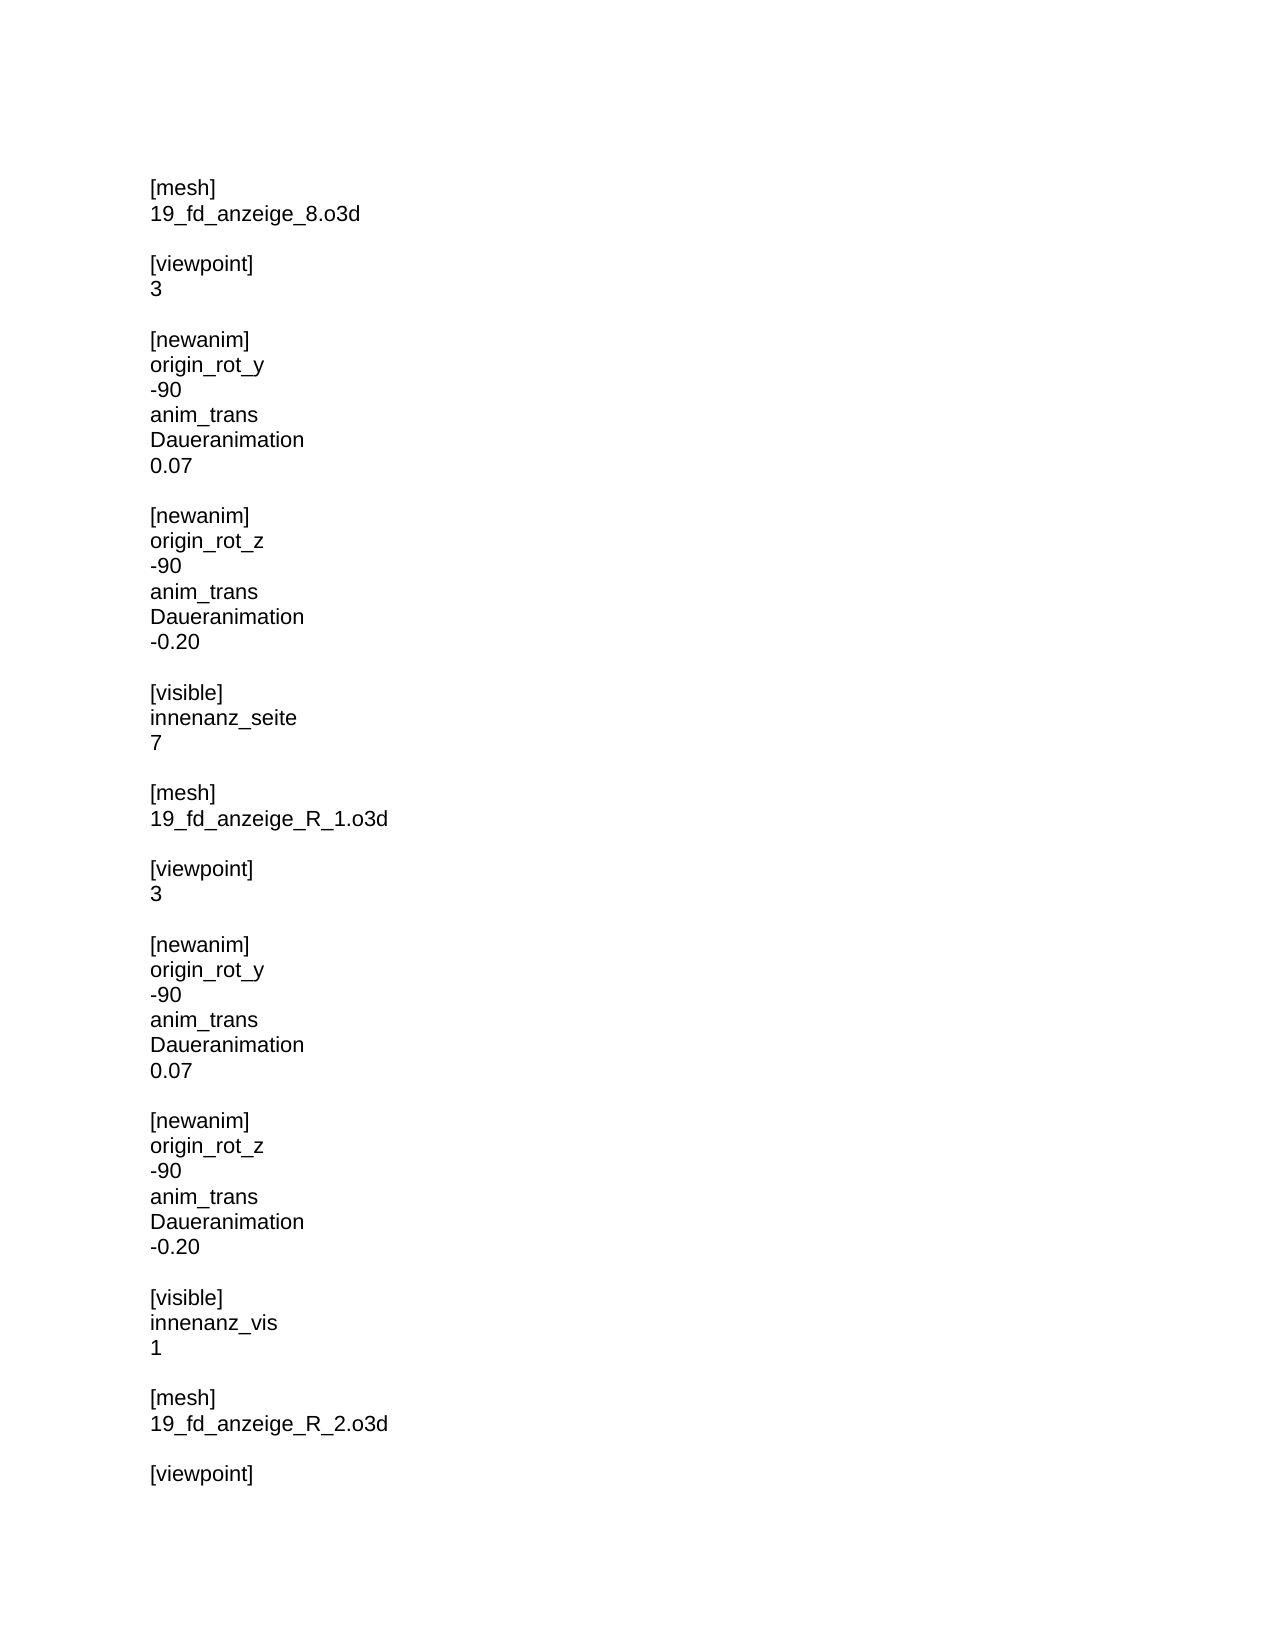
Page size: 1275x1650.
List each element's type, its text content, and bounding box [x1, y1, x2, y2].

text origin_rot_z [150, 1133, 1125, 1158]
text Daueranimation [150, 427, 1125, 452]
text anim_trans [150, 402, 1125, 427]
text 0.07 [150, 1057, 1125, 1083]
text anim_trans [150, 578, 1125, 604]
text -90 [150, 553, 1125, 578]
text [viewpoint] [150, 251, 1125, 276]
text anim_trans [150, 1007, 1125, 1032]
text origin_rot_z [150, 528, 1125, 553]
text 3 [150, 881, 1125, 906]
text 0.07 [150, 452, 1125, 478]
text -90 [150, 1158, 1125, 1183]
text [visible] [150, 679, 1125, 704]
text [mesh] [150, 780, 1125, 805]
text origin_rot_y [150, 352, 1125, 377]
text [newanim] [150, 1108, 1125, 1133]
text [newanim] [150, 503, 1125, 528]
text [newanim] [150, 326, 1125, 352]
text -90 [150, 982, 1125, 1007]
text 19_fd_anzeige_R_2.o3d [150, 1410, 1125, 1436]
text -0.20 [150, 1234, 1125, 1259]
text -90 [150, 377, 1125, 402]
text origin_rot_y [150, 957, 1125, 982]
text [newanim] [150, 931, 1125, 957]
text 3 [150, 276, 1125, 301]
text Daueranimation [150, 1032, 1125, 1057]
text [visible] [150, 1284, 1125, 1309]
text 19_fd_anzeige_8.o3d [150, 200, 1125, 226]
text anim_trans [150, 1183, 1125, 1209]
text 7 [150, 730, 1125, 755]
text innenanz_vis [150, 1309, 1125, 1335]
text [viewpoint] [150, 1461, 1125, 1486]
text Daueranimation [150, 604, 1125, 629]
text Daueranimation [150, 1209, 1125, 1234]
text innenanz_seite [150, 704, 1125, 730]
text 1 [150, 1335, 1125, 1360]
text [mesh] [150, 175, 1125, 200]
text 19_fd_anzeige_R_1.o3d [150, 805, 1125, 831]
text [viewpoint] [150, 856, 1125, 881]
text [mesh] [150, 1385, 1125, 1410]
text -0.20 [150, 629, 1125, 654]
